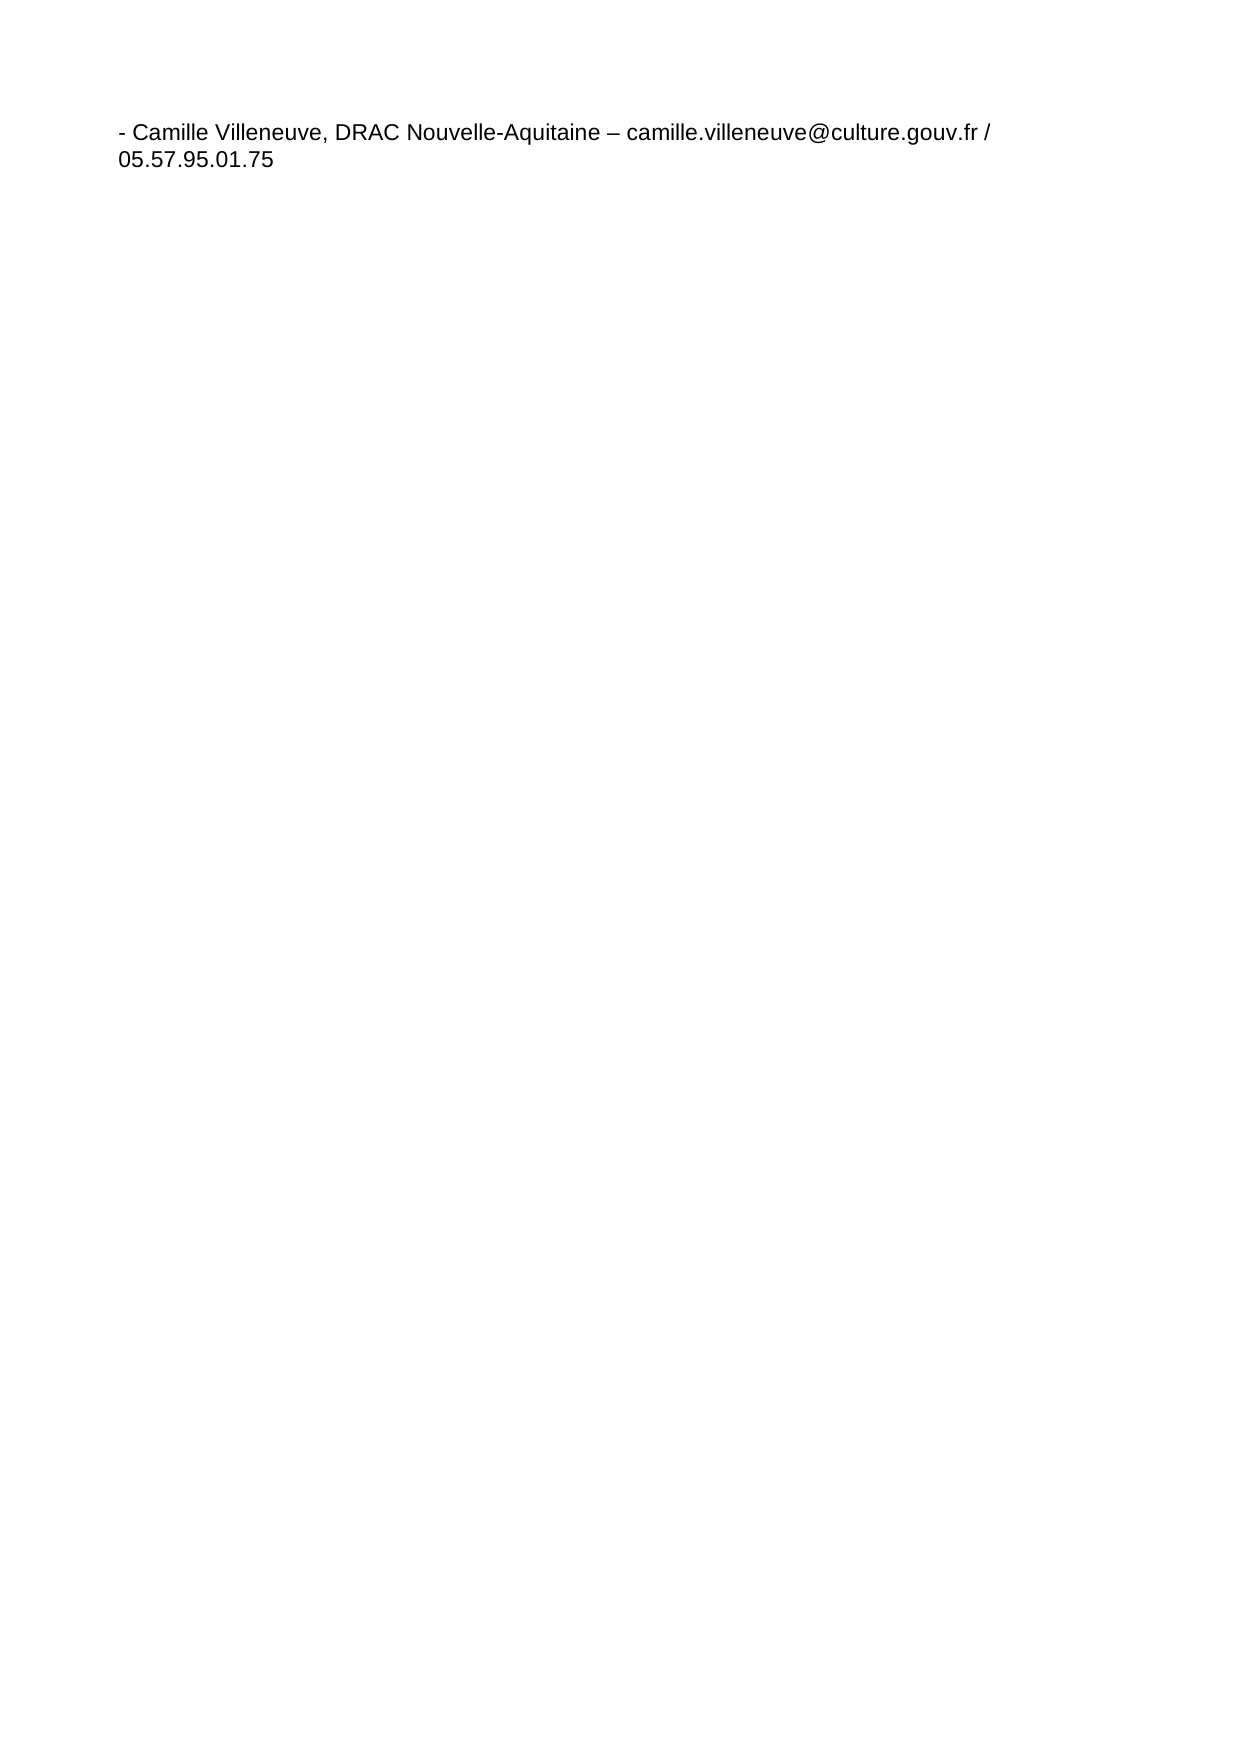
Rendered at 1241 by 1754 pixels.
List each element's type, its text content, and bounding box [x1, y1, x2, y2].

text - Camille Villeneuve, DRAC Nouvelle-Aquitaine – camille.villeneuve@culture.gouv.fr / 05.57.95.01.75 [118, 118, 1122, 172]
